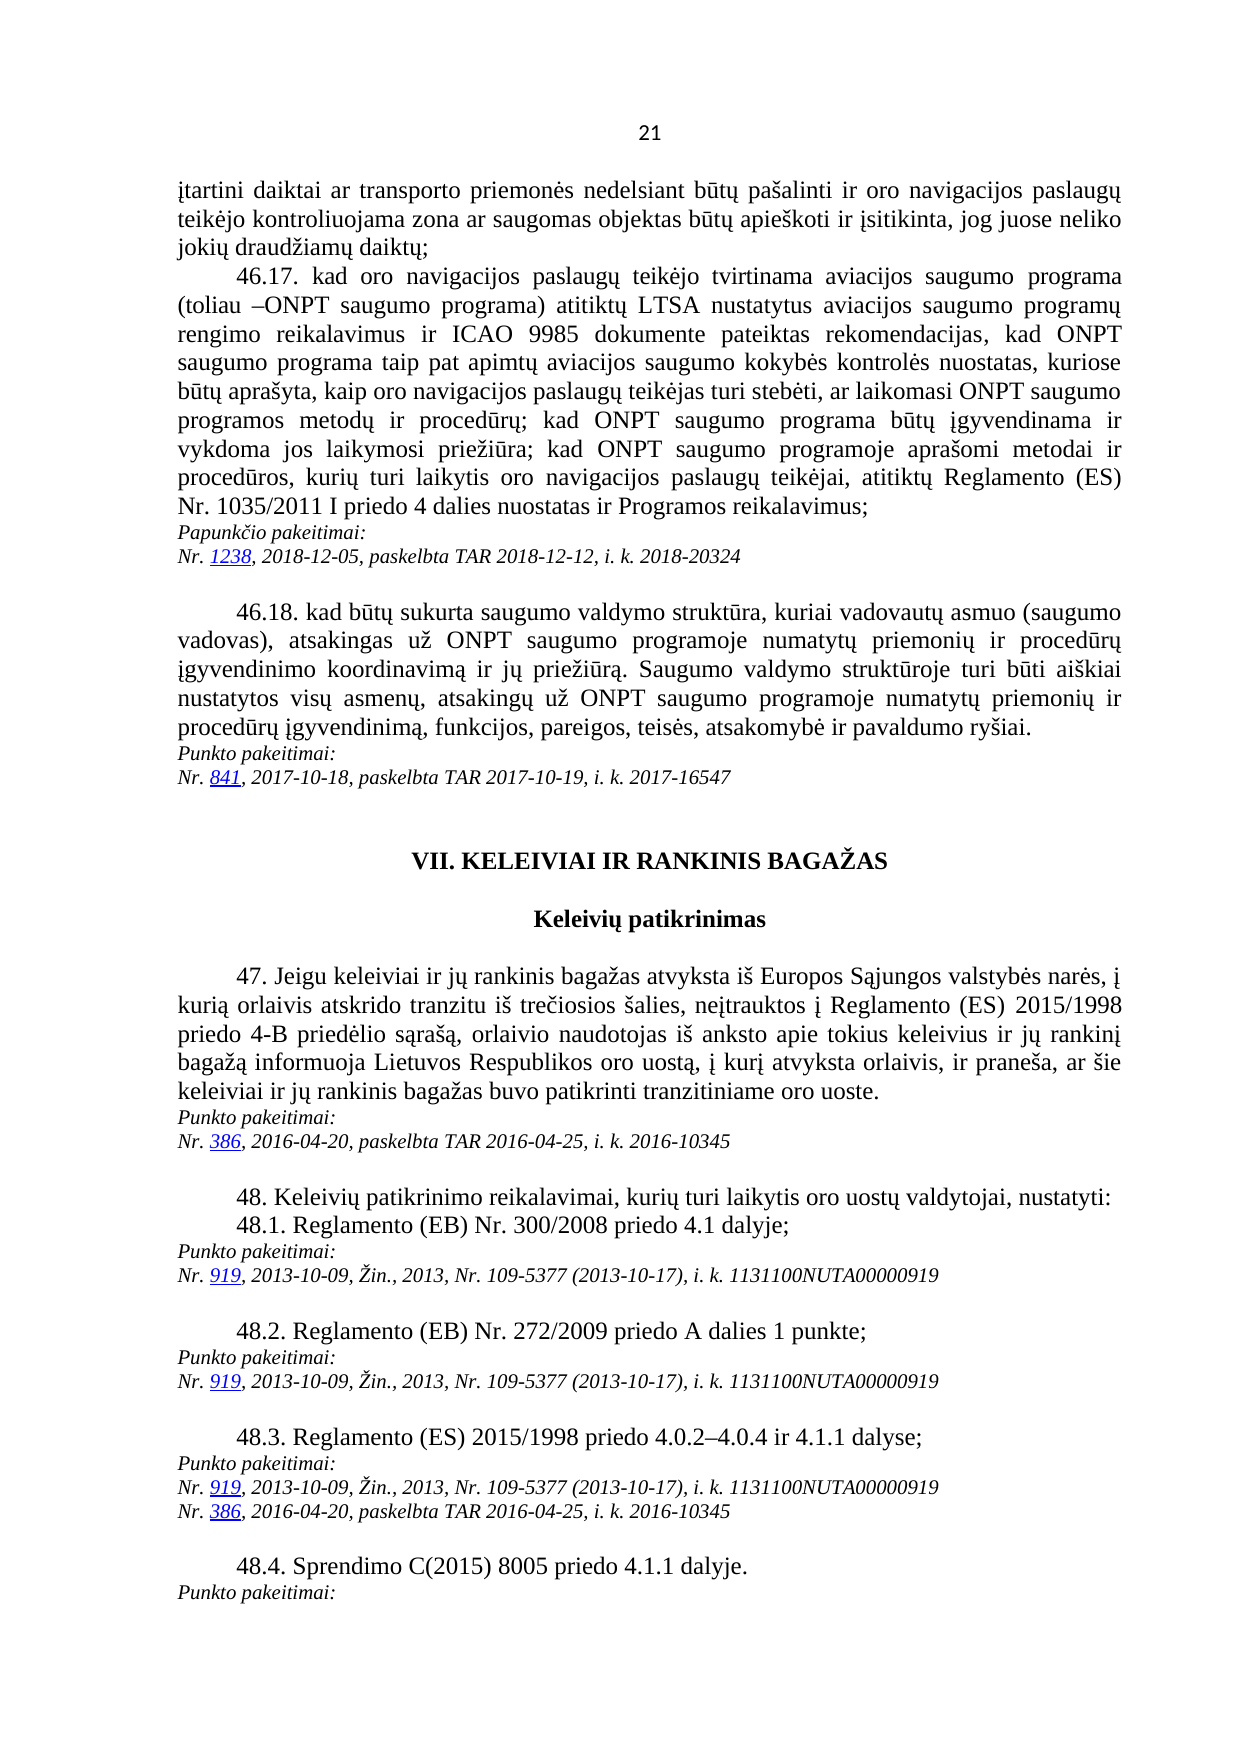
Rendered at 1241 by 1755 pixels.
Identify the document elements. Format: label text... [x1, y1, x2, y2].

text VII. KELEIVIAI IR RANKINIS BAGAŽAS [177, 846, 1122, 875]
text Nr. 841, 2017-10-18, paskelbta TAR 2017-10-19, i. k. 2017-16547 [177, 764, 1122, 789]
text 48.4. Sprendimo C(2015) 8005 priedo 4.1.1 dalyje. [177, 1551, 1122, 1580]
text Punkto pakeitimai: [177, 1580, 1122, 1604]
text Papunkčio pakeitimai: [177, 520, 1122, 544]
text Keleivių patikrinimas [177, 904, 1122, 932]
text 48.3. Reglamento (ES) 2015/1998 priedo 4.0.2–4.0.4 ir 4.1.1 dalyse; [177, 1422, 1122, 1451]
text Nr. 919, 2013-10-09, Žin., 2013, Nr. 109-5377 (2013-10-17), i. k. 1131100NUTA00000919 [177, 1474, 1122, 1499]
text Nr. 386, 2016-04-20, paskelbta TAR 2016-04-25, i. k. 2016-10345 [177, 1499, 1122, 1523]
text Punkto pakeitimai: [177, 1239, 1122, 1263]
text Punkto pakeitimai: [177, 741, 1122, 764]
text 46.17. kad oro navigacijos paslaugų teikėjo tvirtinama aviacijos saugumo programa (toliau –ONPT saugumo programa) atitiktų LTSA nustatytus aviacijos saugumo programų rengimo reikalavimus ir ICAO 9985 dokumente pateiktas rekomendacijas, kad ONPT saugumo programa taip pat apimtų aviacijos saugumo kokybės kontrolės nuostatas, kuriose būtų aprašyta, kaip oro navigacijos paslaugų teikėjas turi stebėti, ar laikomasi ONPT saugumo programos metodų ir procedūrų; kad ONPT saugumo programa būtų įgyvendinama ir vykdoma jos laikymosi priežiūra; kad ONPT saugumo programoje aprašomi metodai ir procedūros, kurių turi laikytis oro navigacijos paslaugų teikėjai, atitiktų Reglamento (ES) Nr. 1035/2011 I priedo 4 dalies nuostatas ir Programos reikalavimus; [177, 261, 1122, 520]
text 46.18. kad būtų sukurta saugumo valdymo struktūra, kuriai vadovautų asmuo (saugumo vadovas), atsakingas už ONPT saugumo programoje numatytų priemonių ir procedūrų įgyvendinimo koordinavimą ir jų priežiūrą. Saugumo valdymo struktūroje turi būti aiškiai nustatytos visų asmenų, atsakingų už ONPT saugumo programoje numatytų priemonių ir procedūrų įgyvendinimą, funkcijos, pareigos, teisės, atsakomybė ir pavaldumo ryšiai. [177, 597, 1122, 741]
text Nr. 919, 2013-10-09, Žin., 2013, Nr. 109-5377 (2013-10-17), i. k. 1131100NUTA00000919 [177, 1263, 1122, 1287]
text 48.2. Reglamento (EB) Nr. 272/2009 priedo A dalies 1 punkte; [177, 1316, 1122, 1345]
text Punkto pakeitimai: [177, 1105, 1122, 1129]
text 48.1. Reglamento (EB) Nr. 300/2008 priedo 4.1 dalyje; [177, 1211, 1122, 1239]
text Nr. 1238, 2018-12-05, paskelbta TAR 2018-12-12, i. k. 2018-20324 [177, 544, 1122, 568]
text 48. Keleivių patikrinimo reikalavimai, kurių turi laikytis oro uostų valdytojai, nustatyti: [177, 1182, 1122, 1211]
text Nr. 919, 2013-10-09, Žin., 2013, Nr. 109-5377 (2013-10-17), i. k. 1131100NUTA00000919 [177, 1369, 1122, 1393]
text Nr. 386, 2016-04-20, paskelbta TAR 2016-04-25, i. k. 2016-10345 [177, 1129, 1122, 1153]
text įtartini daiktai ar transporto priemonės nedelsiant būtų pašalinti ir oro navigacijos paslaugų teikėjo kontroliuojama zona ar saugomas objektas būtų apieškoti ir įsitikinta, jog juose neliko jokių draudžiamų daiktų; [177, 175, 1122, 261]
text 47. Jeigu keleiviai ir jų rankinis bagažas atvyksta iš Europos Sąjungos valstybės narės, į kurią orlaivis atskrido tranzitu iš trečiosios šalies, neįtrauktos į Reglamento (ES) 2015/1998 priedo 4-B priedėlio sąrašą, orlaivio naudotojas iš anksto apie tokius keleivius ir jų rankinį bagažą informuoja Lietuvos Respublikos oro uostą, į kurį atvyksta orlaivis, ir praneša, ar šie keleiviai ir jų rankinis bagažas buvo patikrinti tranzitiniame oro uoste. [177, 961, 1122, 1105]
text Punkto pakeitimai: [177, 1345, 1122, 1369]
text Punkto pakeitimai: [177, 1451, 1122, 1474]
